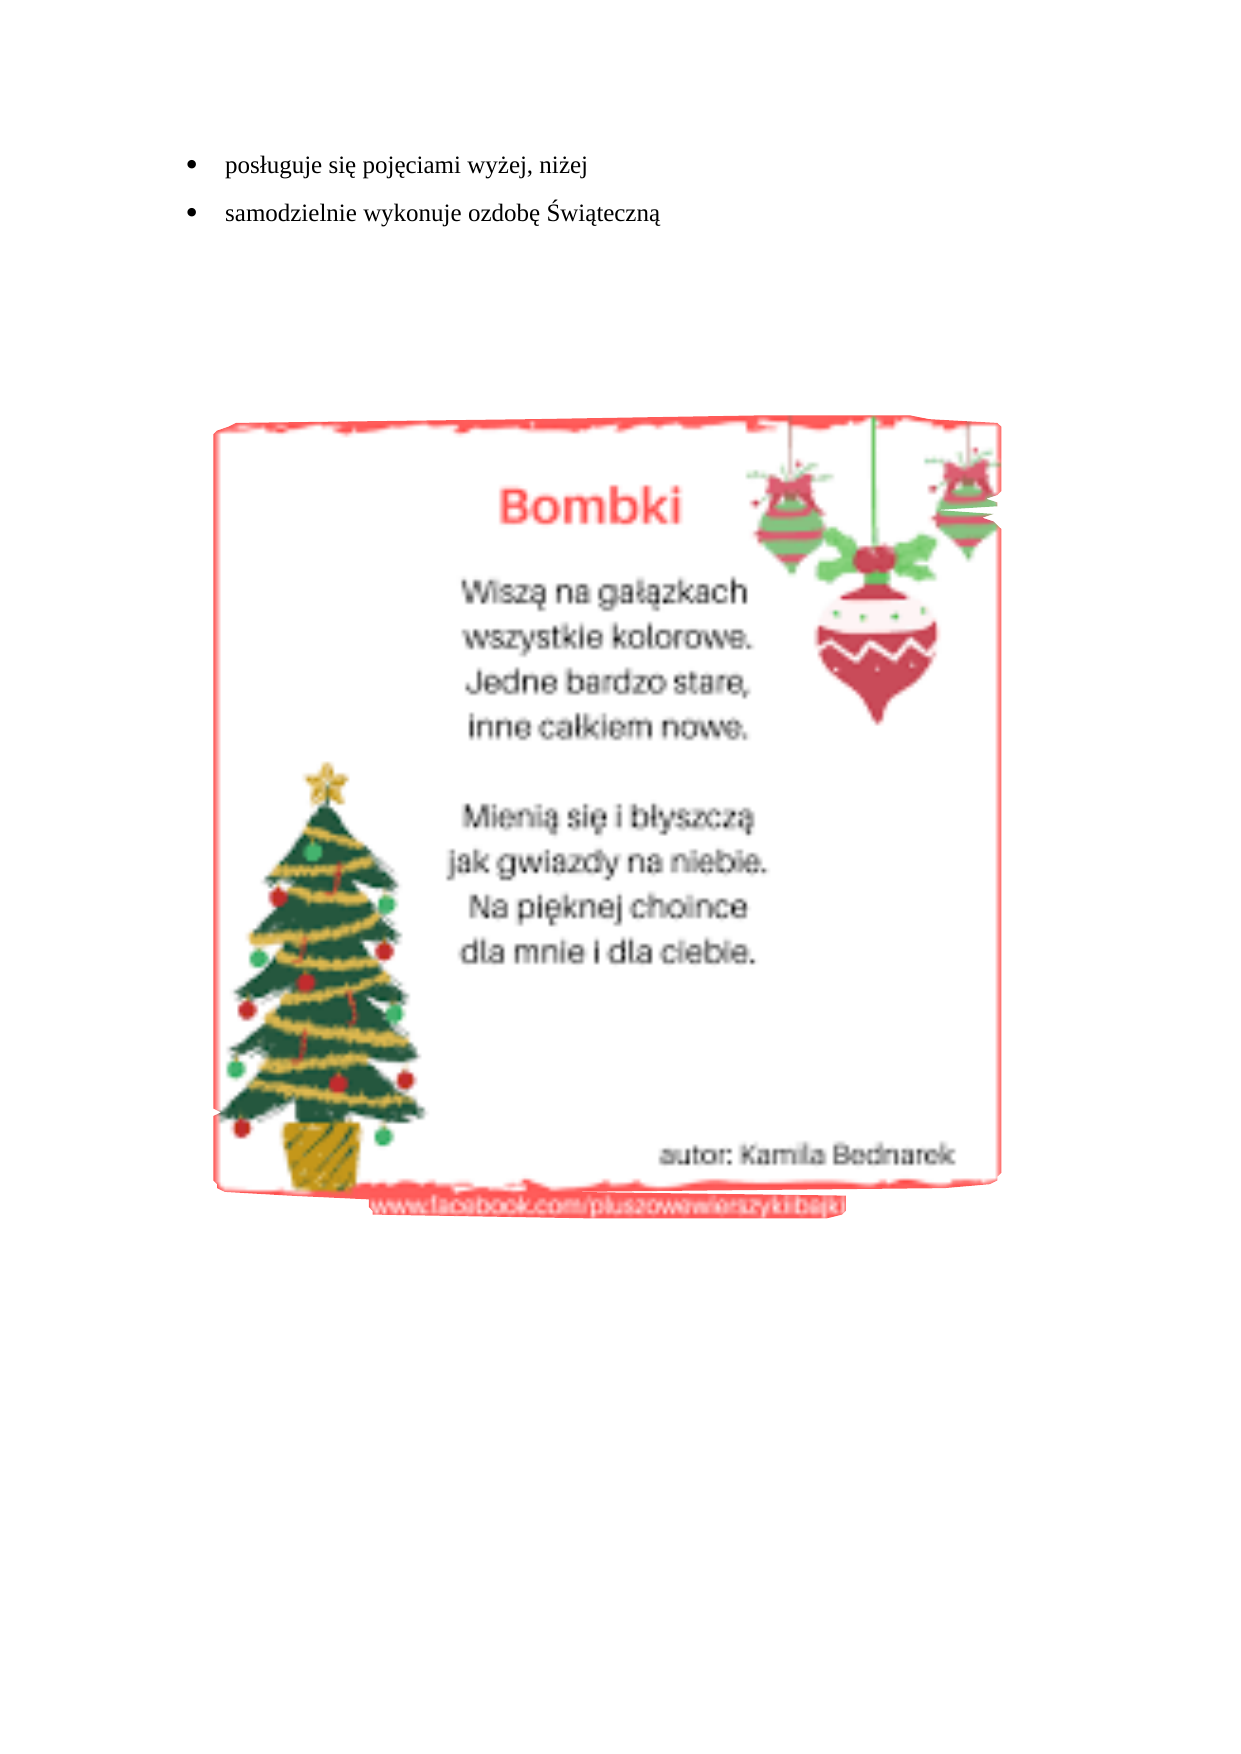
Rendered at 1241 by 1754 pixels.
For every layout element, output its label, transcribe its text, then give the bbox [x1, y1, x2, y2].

picture [213, 415, 1002, 1219]
list samodzielnie wykonuje ozdobę Świąteczną [187, 198, 1090, 226]
list posługuje się pojęciami wyżej, niżej [187, 150, 1090, 179]
